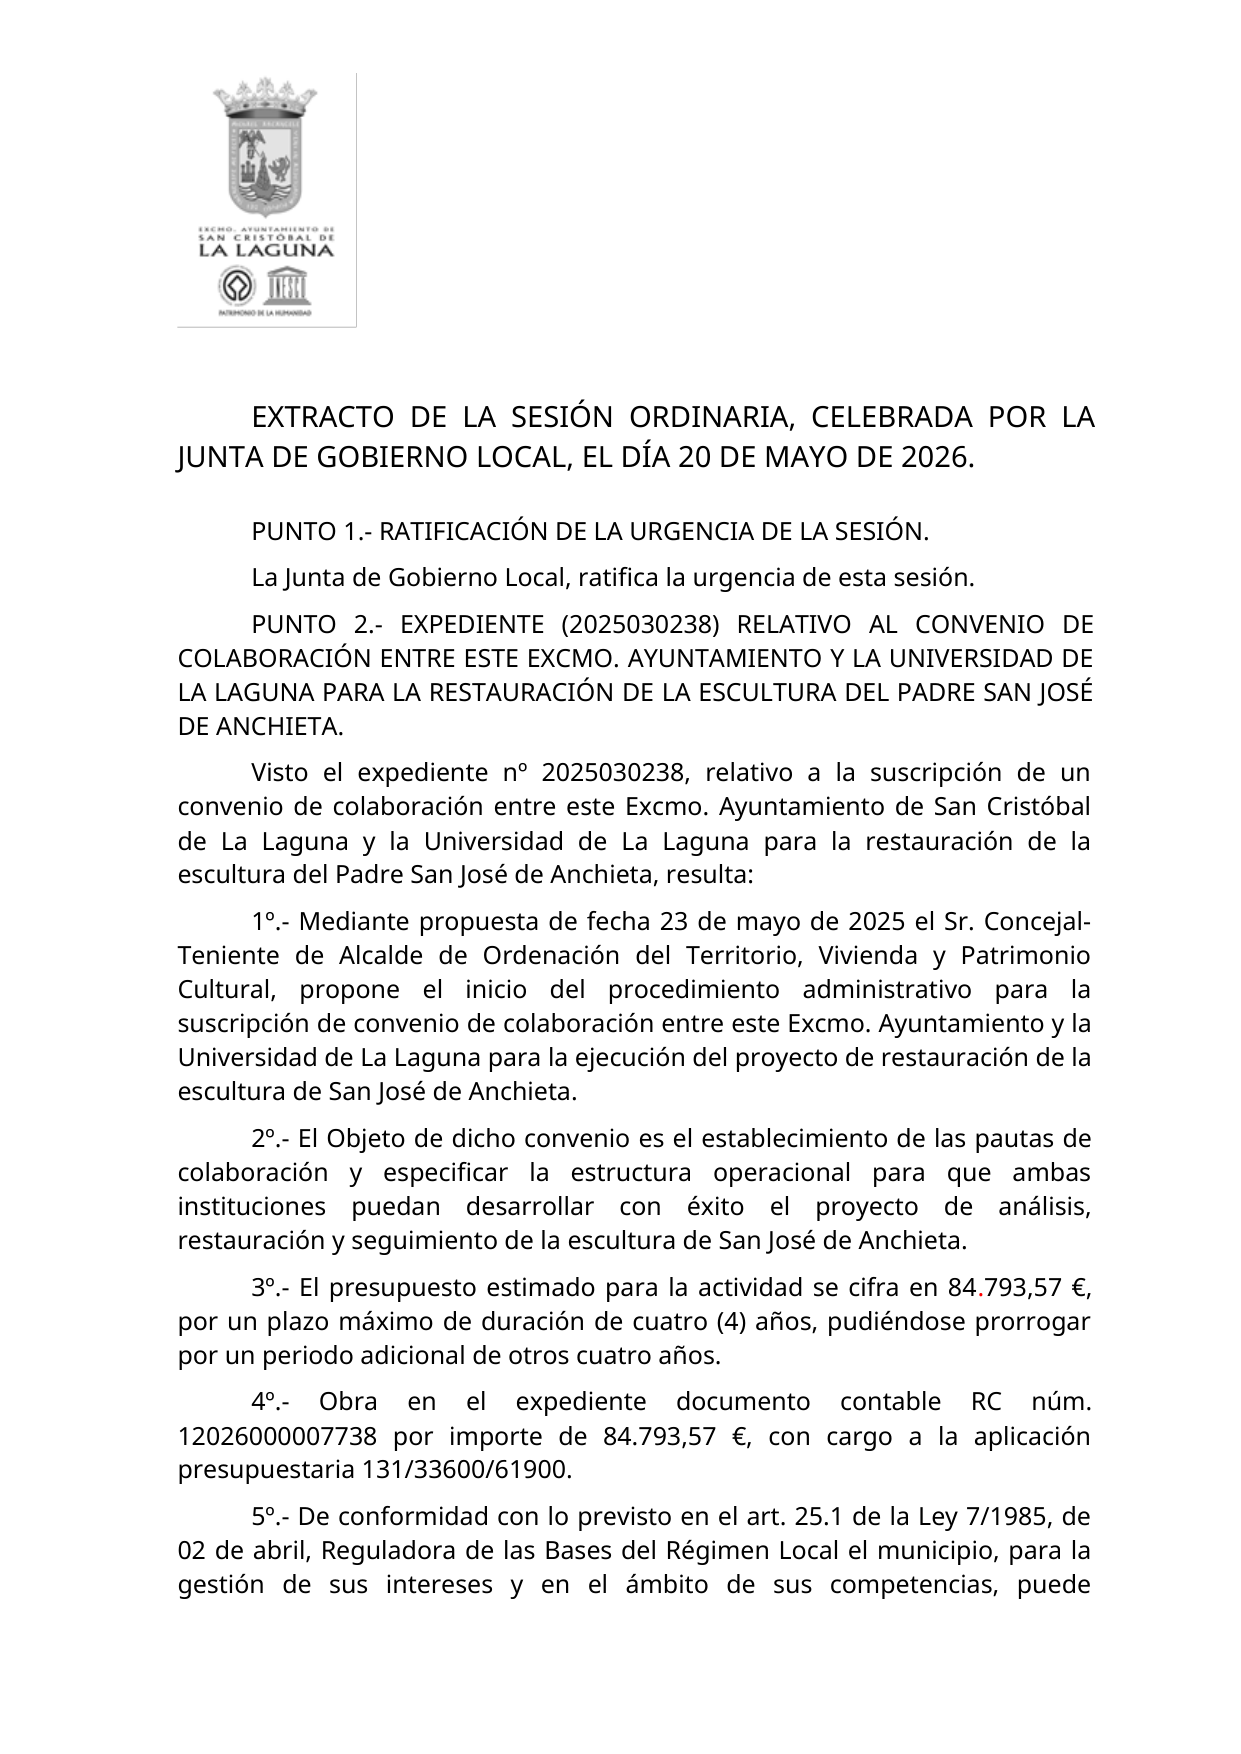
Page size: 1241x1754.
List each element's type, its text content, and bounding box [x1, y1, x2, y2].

text PUNTO 1.- RATIFICACIÓN DE LA URGENCIA DE LA SESIÓN. [177, 513, 1095, 547]
text EXTRACTO DE LA SESIÓN ORDINARIA, CELEBRADA POR LA JUNTA DE GOBIERNO LOCAL, EL DÍA 20 DE MAYO DE 2026. [177, 396, 1096, 476]
text 5º.- De conformidad con lo previsto en el art. 25.1 de la Ley 7/1985, de 02 de abril, Reguladora de las Bases del Régimen Local el municipio, para la gestión de sus intereses y en el ámbito de sus competencias, puede [177, 1499, 1093, 1601]
text 1º.- Mediante propuesta de fecha 23 de mayo de 2025 el Sr. Concejal-Teniente de Alcalde de Ordenación del Territorio, Vivienda y Patrimonio Cultural, propone el inicio del procedimiento administrativo para la suscripción de convenio de colaboración entre este Excmo. Ayuntamiento y la Universidad de La Laguna para la ejecución del proyecto de restauración de la escultura de San José de Anchieta. [177, 904, 1093, 1108]
text 3º.- El presupuesto estimado para la actividad se cifra en 84.793,57 €, por un plazo máximo de duración de cuatro (4) años, pudiéndose prorrogar por un periodo adicional de otros cuatro años. [177, 1269, 1093, 1372]
text 4º.- Obra en el expediente documento contable RC núm. 12026000007738 por importe de 84.793,57 €, con cargo a la aplicación presupuestaria 131/33600/61900. [177, 1384, 1093, 1486]
text PUNTO 2.- EXPEDIENTE (2025030238) RELATIVO AL CONVENIO DE COLABORACIÓN ENTRE ESTE EXCMO. AYUNTAMIENTO Y LA UNIVERSIDAD DE LA LAGUNA PARA LA RESTAURACIÓN DE LA ESCULTURA DEL PADRE SAN JOSÉ DE ANCHIETA. [177, 606, 1095, 742]
text Visto el expediente nº 2025030238, relativo a la suscripción de un convenio de colaboración entre este Excmo. Ayuntamiento de San Cristóbal de La Laguna y la Universidad de La Laguna para la restauración de la escultura del Padre San José de Anchieta, resulta: [177, 755, 1093, 891]
text La Junta de Gobierno Local, ratifica la urgencia de esta sesión. [177, 560, 1093, 594]
text 2º.- El Objeto de dicho convenio es el establecimiento de las pautas de colaboración y especificar la estructura operacional para que ambas instituciones puedan desarrollar con éxito el proyecto de análisis, restauración y seguimiento de la escultura de San José de Anchieta. [177, 1121, 1093, 1257]
